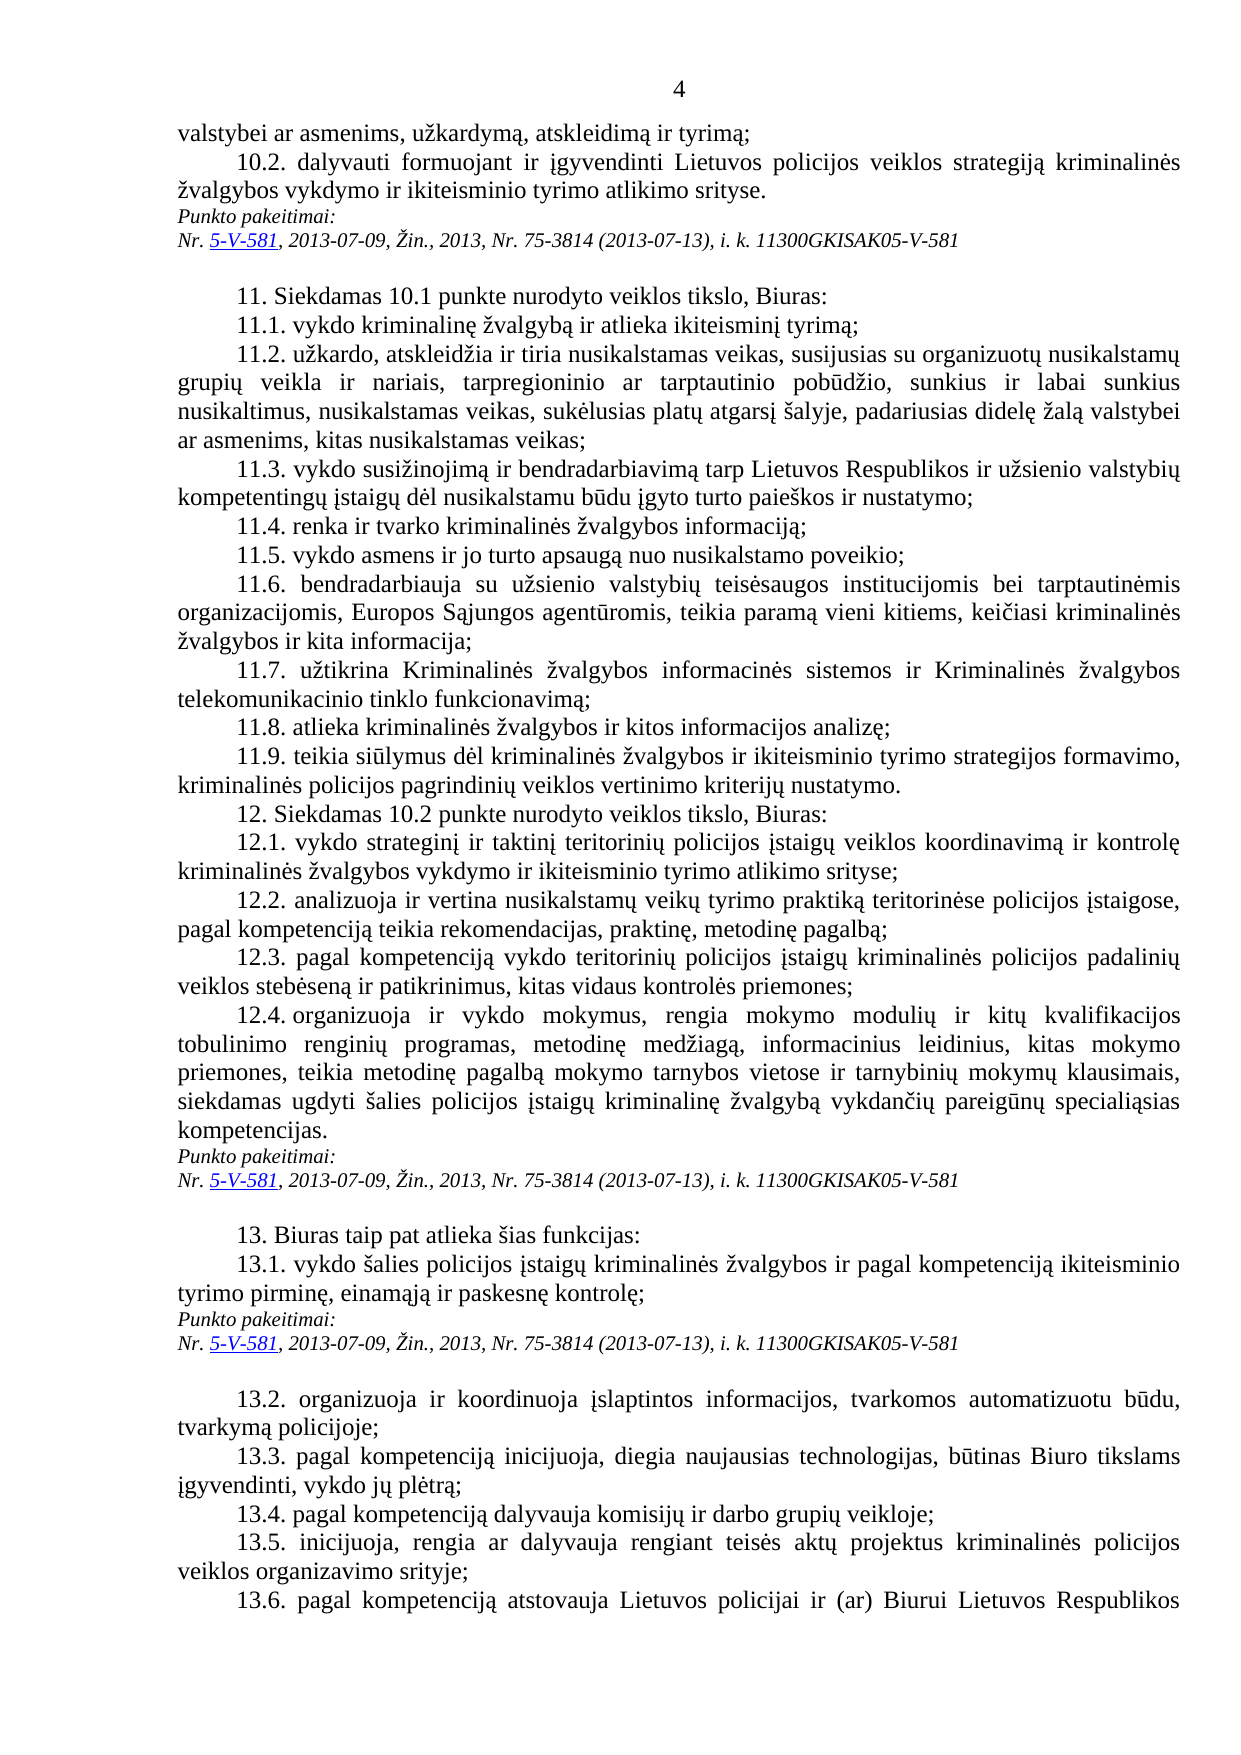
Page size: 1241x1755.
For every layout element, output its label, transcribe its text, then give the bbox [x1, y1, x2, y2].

text 12.3. pagal kompetenciją vykdo teritorinių policijos įstaigų kriminalinės policijos padalinių veiklos stebėseną ir patikrinimus, kitas vidaus kontrolės priemones; [177, 942, 1181, 1000]
text 12.1. vykdo strateginį ir taktinį teritorinių policijos įstaigų veiklos koordinavimą ir kontrolę kriminalinės žvalgybos vykdymo ir ikiteisminio tyrimo atlikimo srityse; [177, 827, 1181, 885]
text 11.4. renka ir tvarko kriminalinės žvalgybos informaciją; [177, 511, 1181, 540]
text 12.2. analizuoja ir vertina nusikalstamų veikų tyrimo praktiką teritorinėse policijos įstaigose, pagal kompetenciją teikia rekomendacijas, praktinę, metodinę pagalbą; [177, 885, 1181, 942]
text valstybei ar asmenims, užkardymą, atskleidimą ir tyrimą; [177, 118, 1181, 147]
text 11.2. užkardo, atskleidžia ir tiria nusikalstamas veikas, susijusias su organizuotų nusikalstamų grupių veikla ir nariais, tarpregioninio ar tarptautinio pobūdžio, sunkius ir labai sunkius nusikaltimus, nusikalstamas veikas, sukėlusias platų atgarsį šalyje, padariusias didelę žalą valstybei ar asmenims, kitas nusikalstamas veikas; [177, 339, 1181, 454]
text 13.2. organizuoja ir koordinuoja įslaptintos informacijos, tvarkomos automatizuotu būdu, tvarkymą policijoje; [177, 1384, 1181, 1441]
text 12.4. organizuoja ir vykdo mokymus, rengia mokymo modulių ir kitų kvalifikacijos tobulinimo renginių programas, metodinę medžiagą, informacinius leidinius, kitas mokymo priemones, teikia metodinę pagalbą mokymo tarnybos vietose ir tarnybinių mokymų klausimais, siekdamas ugdyti šalies policijos įstaigų kriminalinę žvalgybą vykdančių pareigūnų specialiąsias kompetencijas. [177, 1000, 1181, 1144]
text 12. Siekdamas 10.2 punkte nurodyto veiklos tikslo, Biuras: [177, 799, 1181, 827]
text 13.4. pagal kompetenciją dalyvauja komisijų ir darbo grupių veikloje; [177, 1499, 1181, 1527]
text 11.9. teikia siūlymus dėl kriminalinės žvalgybos ir ikiteisminio tyrimo strategijos formavimo, kriminalinės policijos pagrindinių veiklos vertinimo kriterijų nustatymo. [177, 741, 1181, 799]
text Nr. 5-V-581, 2013-07-09, Žin., 2013, Nr. 75-3814 (2013-07-13), i. k. 11300GKISAK05-V-581 [177, 1168, 1181, 1192]
text 11.5. vykdo asmens ir jo turto apsaugą nuo nusikalstamo poveikio; [177, 540, 1181, 569]
text Punkto pakeitimai: [177, 1144, 1181, 1168]
text Nr. 5-V-581, 2013-07-09, Žin., 2013, Nr. 75-3814 (2013-07-13), i. k. 11300GKISAK05-V-581 [177, 228, 1181, 252]
text 11.3. vykdo susižinojimą ir bendradarbiavimą tarp Lietuvos Respublikos ir užsienio valstybių kompetentingų įstaigų dėl nusikalstamu būdu įgyto turto paieškos ir nustatymo; [177, 454, 1181, 511]
text Nr. 5-V-581, 2013-07-09, Žin., 2013, Nr. 75-3814 (2013-07-13), i. k. 11300GKISAK05-V-581 [177, 1331, 1181, 1355]
text Punkto pakeitimai: [177, 1307, 1181, 1331]
text 13.6. pagal kompetenciją atstovauja Lietuvos policijai ir (ar) Biurui Lietuvos Respublikos [177, 1585, 1181, 1614]
text 11. Siekdamas 10.1 punkte nurodyto veiklos tikslo, Biuras: [177, 281, 1181, 310]
text 11.1. vykdo kriminalinę žvalgybą ir atlieka ikiteisminį tyrimą; [177, 310, 1181, 339]
text 11.7. užtikrina Kriminalinės žvalgybos informacinės sistemos ir Kriminalinės žvalgybos telekomunikacinio tinklo funkcionavimą; [177, 655, 1181, 712]
text 10.2. dalyvauti formuojant ir įgyvendinti Lietuvos policijos veiklos strategiją kriminalinės žvalgybos vykdymo ir ikiteisminio tyrimo atlikimo srityse. [177, 147, 1181, 204]
text 11.6. bendradarbiauja su užsienio valstybių teisėsaugos institucijomis bei tarptautinėmis organizacijomis, Europos Sąjungos agentūromis, teikia paramą vieni kitiems, keičiasi kriminalinės žvalgybos ir kita informacija; [177, 569, 1181, 655]
text 11.8. atlieka kriminalinės žvalgybos ir kitos informacijos analizę; [177, 712, 1181, 741]
text 13.1. vykdo šalies policijos įstaigų kriminalinės žvalgybos ir pagal kompetenciją ikiteisminio tyrimo pirminę, einamąją ir paskesnę kontrolę; [177, 1249, 1181, 1307]
text 13. Biuras taip pat atlieka šias funkcijas: [177, 1221, 1181, 1249]
text Punkto pakeitimai: [177, 204, 1181, 228]
text 13.3. pagal kompetenciją inicijuoja, diegia naujausias technologijas, būtinas Biuro tikslams įgyvendinti, vykdo jų plėtrą; [177, 1441, 1181, 1499]
text 13.5. inicijuoja, rengia ar dalyvauja rengiant teisės aktų projektus kriminalinės policijos veiklos organizavimo srityje; [177, 1527, 1181, 1585]
